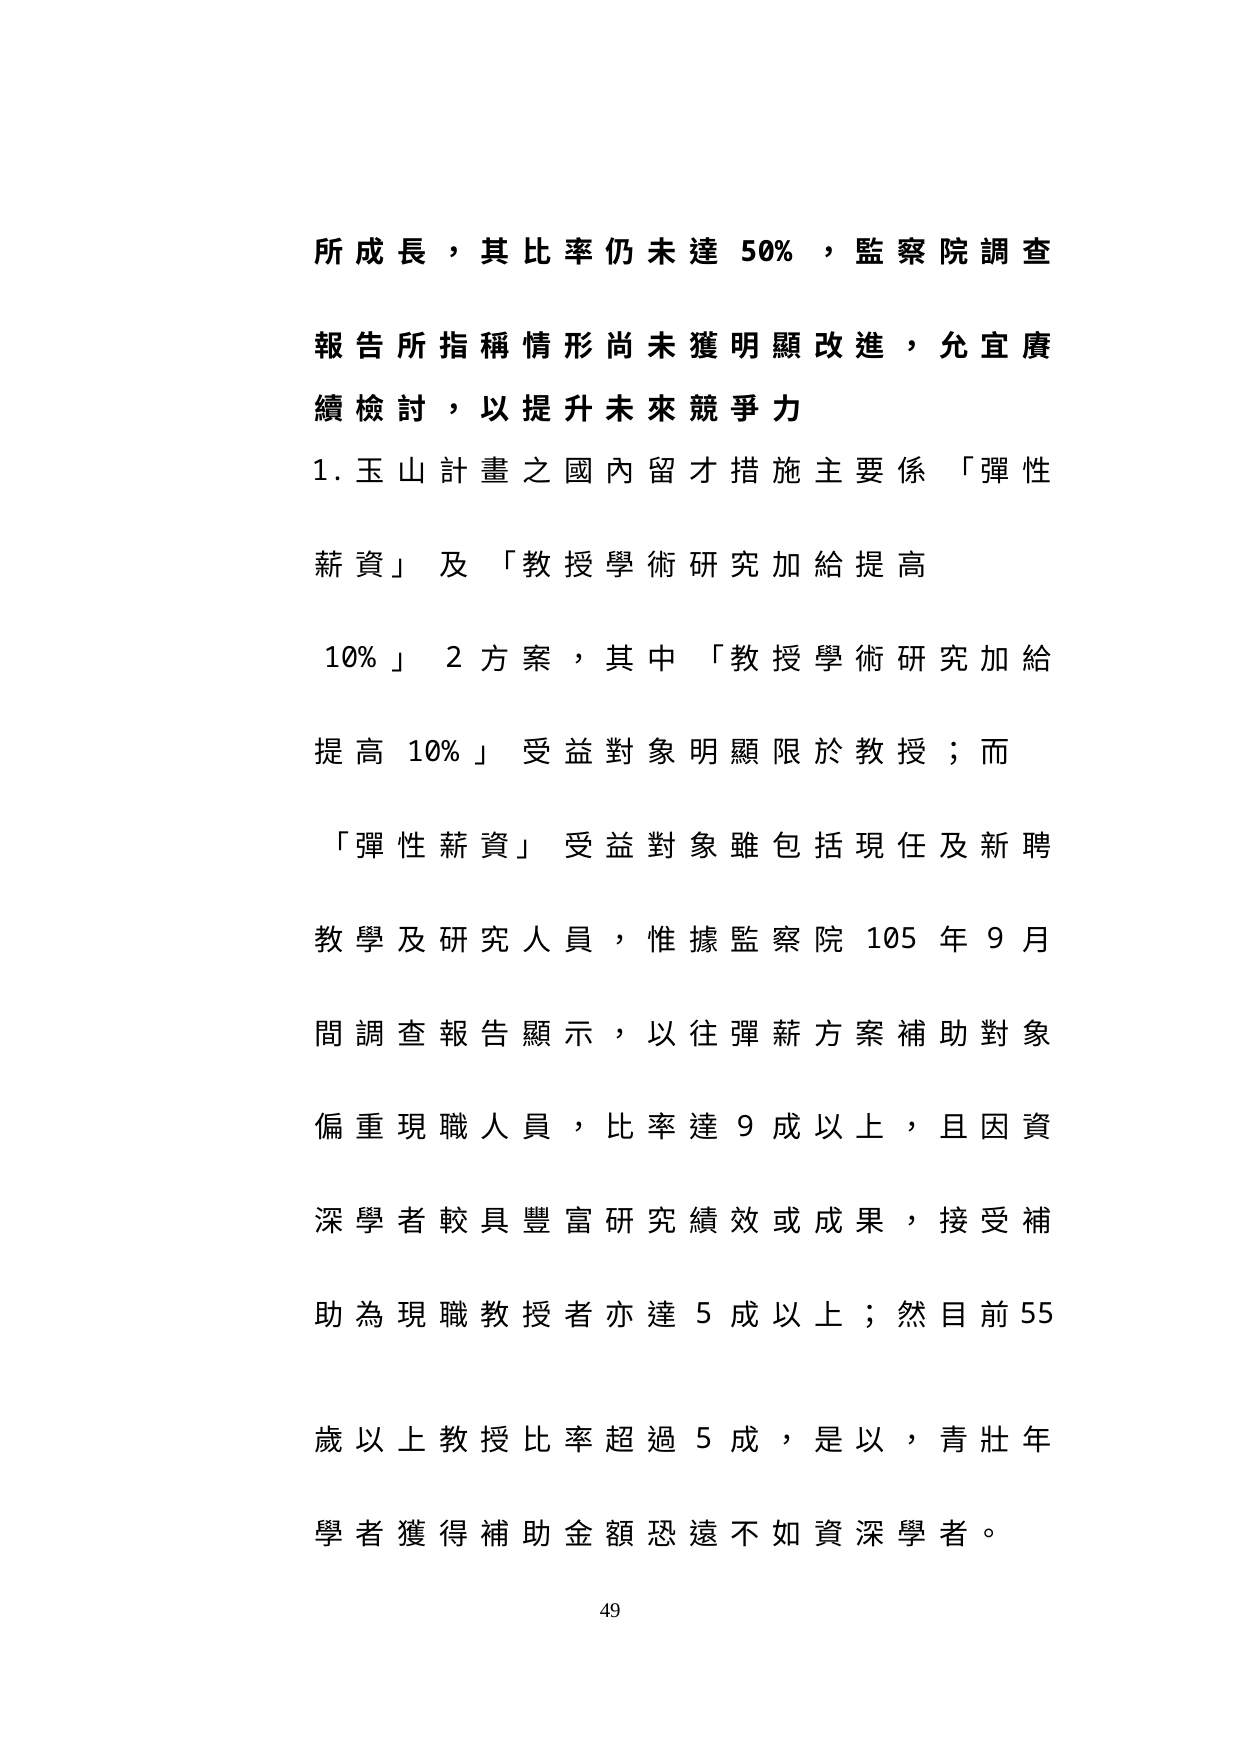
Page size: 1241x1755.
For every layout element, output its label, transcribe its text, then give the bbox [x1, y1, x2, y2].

text 1.玉山計畫之國內留才措施主要係「彈性薪資」及「教授學術研究加給提高10%」2方案，其中「教授學術研究加給提高10%」受益對象明顯限於教授；而「彈性薪資」受益對象雖包括現任及新聘教學及研究人員，惟據監察院105年9月間調查報告顯示，以往彈薪方案補助對象偏重現職人員，比率達9成以上，且因資深學者較具豐富研究績效或成果，接受補助為現職教授者亦達5成以上；然目前55歲以上教授比率超過5成，是以，青壯年學者獲得補助金額恐遠不如資深學者。 [271, 427, 1058, 1552]
text 所成長，其比率仍未達50%，監察院調查報告所指稱情形尚未獲明顯改進，允宜賡續檢討，以提升未來競爭力 [242, 177, 1058, 427]
